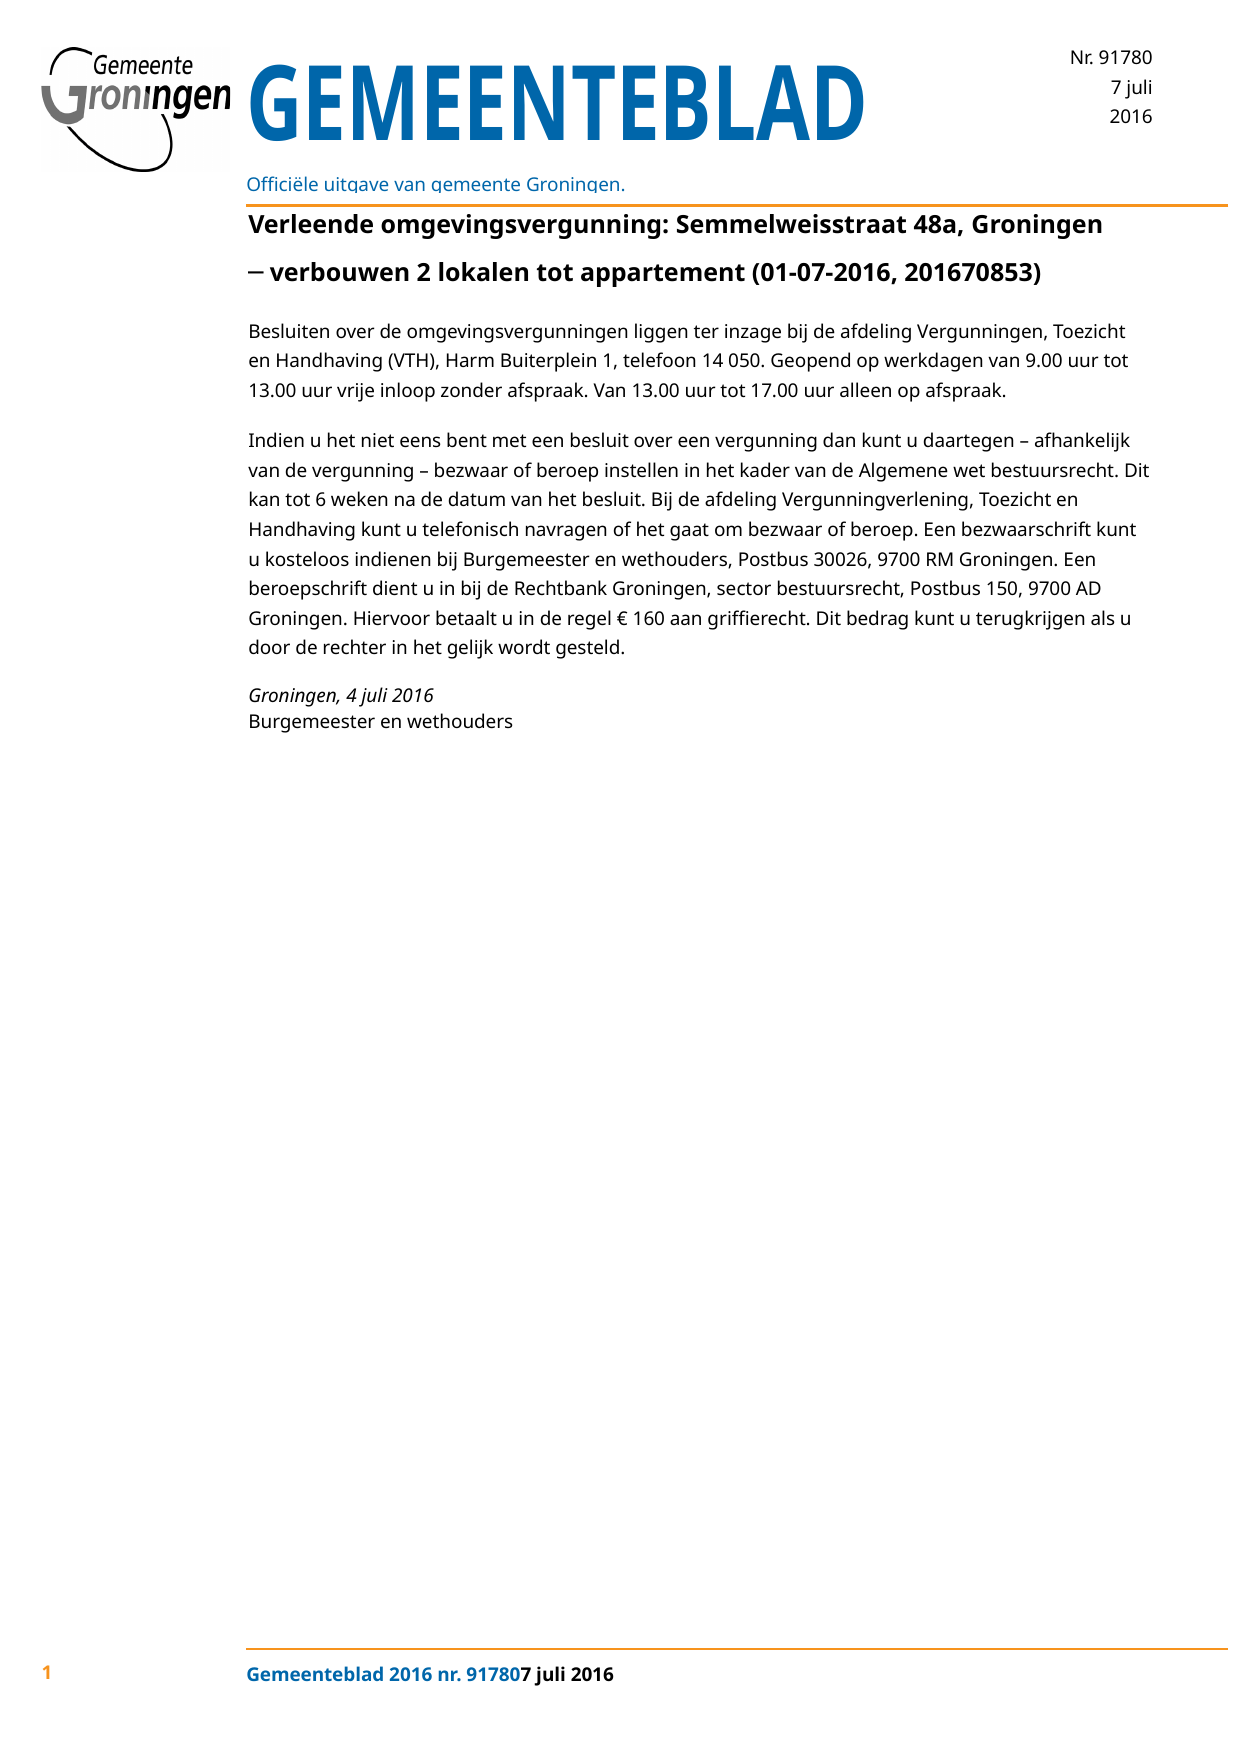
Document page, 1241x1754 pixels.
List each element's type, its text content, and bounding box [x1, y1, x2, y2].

text Burgemeester en wethouders [248, 708, 1152, 734]
text Groningen, 4 juli 2016 [248, 682, 1152, 708]
text Indien u het niet eens bent met een besluit over een vergunning dan kunt u daartegen – afhankelijk van de vergunning – bezwaar of beroep instellen in het kader van de Algemene wet bestuursrecht. Dit kan tot 6 weken na de datum van het besluit. Bij de afdeling Vergunningverlening, Toezicht en Handhaving kunt u telefonisch navragen of het gaat om bezwaar of beroep. Een bezwaarschrift kunt u kosteloos indienen bij Burgemeester en wethouders, Postbus 30026, 9700 RM Groningen. Een beroepschrift dient u in bij de Rechtbank Groningen, sector bestuursrecht, Postbus 150, 9700 AD Groningen. Hiervoor betaalt u in de regel € 160 aan griffierecht. Dit bedrag kunt u terugkrijgen als u door de rechter in het gelijk wordt gesteld. [248, 427, 1152, 660]
picture [41, 47, 231, 172]
text Verleende omgevingsvergunning: Semmelweisstraat 48a, Groningen ─ verbouwen 2 lokalen tot appartement (01-07-2016, 201670853) [248, 207, 1152, 288]
text Besluiten over de omgevingsvergunningen liggen ter inzage bij de afdeling Vergunningen, Toezicht en Handhaving (VTH), Harm Buiterplein 1, telefoon 14 050. Geopend op werkdagen van 9.00 uur tot 13.00 uur vrije inloop zonder afspraak. Van 13.00 uur tot 17.00 uur alleen op afspraak. [248, 318, 1152, 403]
